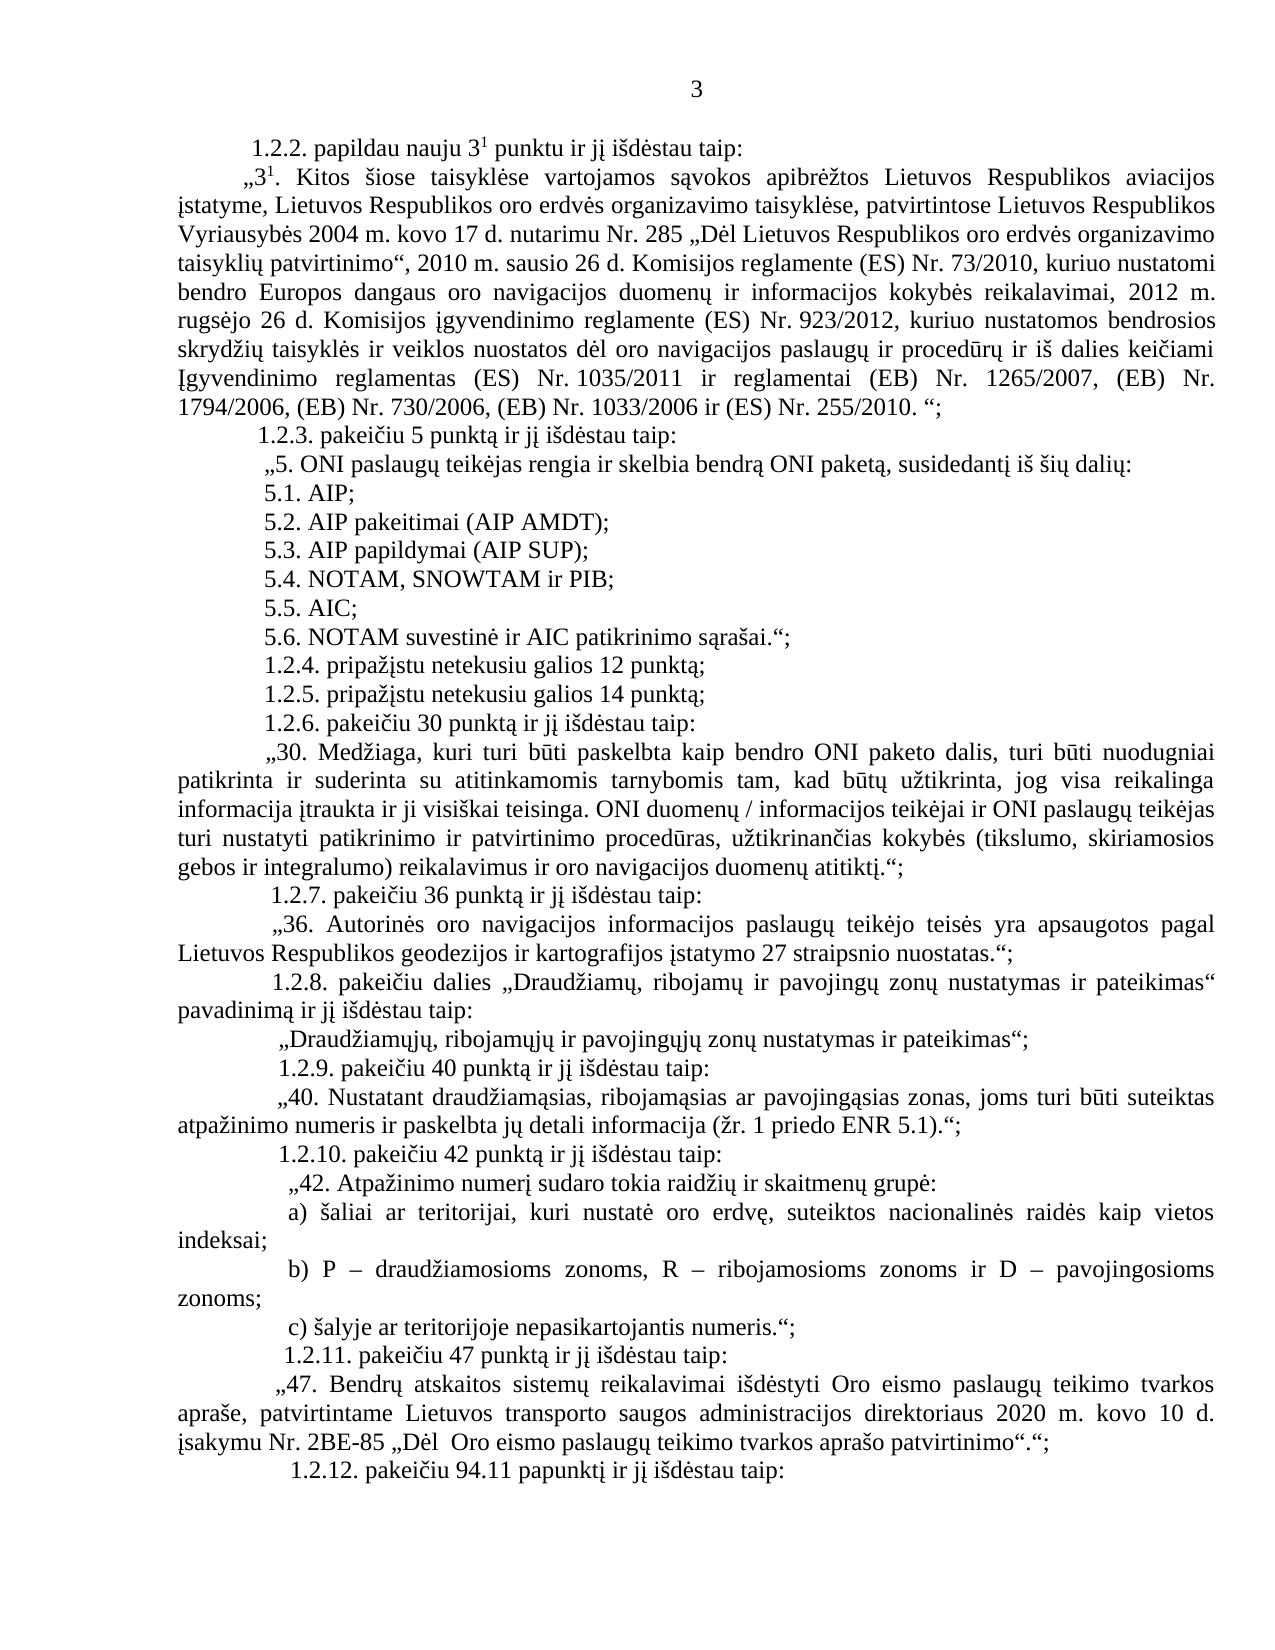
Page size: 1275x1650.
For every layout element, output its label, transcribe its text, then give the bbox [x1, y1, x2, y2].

text 1.2.6. pakeičiu 30 punktą ir jį išdėstau taip: [177, 708, 1216, 737]
text „42. Atpažinimo numerį sudaro tokia raidžių ir skaitmenų grupė: [177, 1168, 1216, 1197]
text 5.6. NOTAM suvestinė ir AIC patikrinimo sąrašai.“; [177, 622, 1216, 650]
text „47. Bendrų atskaitos sistemų reikalavimai išdėstyti Oro eismo paslaugų teikimo tvarkos apraše, patvirtintame Lietuvos transporto saugos administracijos direktoriaus 2020 m. kovo 10 d. įsakymu Nr. 2BE-85 „Dėl Oro eismo paslaugų teikimo tvarkos aprašo patvirtinimo“.“; [177, 1369, 1216, 1455]
text „40. Nustatant draudžiamąsias, ribojamąsias ar pavojingąsias zonas, joms turi būti suteiktas atpažinimo numeris ir paskelbta jų detali informacija (žr. 1 priedo ENR 5.1).“; [177, 1082, 1216, 1139]
text 1.2.8. pakeičiu dalies „Draudžiamų, ribojamų ir pavojingų zonų nustatymas ir pateikimas“ pavadinimą ir jį išdėstau taip: [177, 967, 1216, 1024]
text 5.4. NOTAM, SNOWTAM ir PIB; [177, 564, 1216, 593]
text b) P – draudžiamosioms zonoms, R – ribojamosioms zonoms ir D – pavojingosioms zonoms; [177, 1254, 1216, 1312]
text 5.2. AIP pakeitimai (AIP AMDT); [177, 507, 1216, 535]
text „36. Autorinės oro navigacijos informacijos paslaugų teikėjo teisės yra apsaugotos pagal Lietuvos Respublikos geodezijos ir kartografijos įstatymo 27 straipsnio nuostatas.“; [177, 909, 1216, 967]
text 1.2.7. pakeičiu 36 punktą ir jį išdėstau taip: [177, 880, 1216, 909]
text a) šaliai ar teritorijai, kuri nustatė oro erdvę, suteiktos nacionalinės raidės kaip vietos indeksai; [177, 1197, 1216, 1254]
text 1.2.4. pripažįstu netekusiu galios 12 punktą; [177, 650, 1216, 679]
text 1.2.10. pakeičiu 42 punktą ir jį išdėstau taip: [177, 1139, 1216, 1168]
text c) šalyje ar teritorijoje nepasikartojantis numeris.“; [177, 1312, 1216, 1340]
text 1.2.11. pakeičiu 47 punktą ir jį išdėstau taip: [177, 1340, 1216, 1369]
text „31. Kitos šiose taisyklėse vartojamos sąvokos apibrėžtos Lietuvos Respublikos aviacijos įstatyme, Lietuvos Respublikos oro erdvės organizavimo taisyklėse, patvirtintose Lietuvos Respublikos Vyriausybės 2004 m. kovo 17 d. nutarimu Nr. 285 „Dėl Lietuvos Respublikos oro erdvės organizavimo taisyklių patvirtinimo“, 2010 m. sausio 26 d. Komisijos reglamente (ES) Nr. 73/2010, kuriuo nustatomi bendro Europos dangaus oro navigacijos duomenų ir informacijos kokybės reikalavimai, 2012 m. rugsėjo 26 d. Komisijos įgyvendinimo reglamente (ES) Nr. 923/2012, kuriuo nustatomos bendrosios skrydžių taisyklės ir veiklos nuostatos dėl oro navigacijos paslaugų ir procedūrų ir iš dalies keičiami Įgyvendinimo reglamentas (ES) Nr. 1035/2011 ir reglamentai (EB) Nr. 1265/2007, (EB) Nr. 1794/2006, (EB) Nr. 730/2006, (EB) Nr. 1033/2006 ir (ES) Nr. 255/2010. “; [177, 162, 1216, 420]
text 1.2.12. pakeičiu 94.11 papunktį ir jį išdėstau taip: [177, 1455, 1216, 1484]
text 1.2.5. pripažįstu netekusiu galios 14 punktą; [177, 679, 1216, 708]
text 5.5. AIC; [177, 593, 1216, 622]
text 1.2.9. pakeičiu 40 punktą ir jį išdėstau taip: [177, 1053, 1216, 1082]
text 1.2.2. papildau nauju 31 punktu ir jį išdėstau taip: [177, 133, 1216, 162]
text 5.1. AIP; [177, 478, 1216, 507]
text 1.2.3. pakeičiu 5 punktą ir jį išdėstau taip: [177, 420, 1216, 449]
text „30. Medžiaga, kuri turi būti paskelbta kaip bendro ONI paketo dalis, turi būti nuodugniai patikrinta ir suderinta su atitinkamomis tarnybomis tam, kad būtų užtikrinta, jog visa reikalinga informacija įtraukta ir ji visiškai teisinga. ONI duomenų / informacijos teikėjai ir ONI paslaugų teikėjas turi nustatyti patikrinimo ir patvirtinimo procedūras, užtikrinančias kokybės (tikslumo, skiriamosios gebos ir integralumo) reikalavimus ir oro navigacijos duomenų atitiktį.“; [177, 737, 1216, 880]
text „Draudžiamųjų, ribojamųjų ir pavojingųjų zonų nustatymas ir pateikimas“; [252, 1024, 1216, 1053]
text 5.3. AIP papildymai (AIP SUP); [177, 535, 1216, 564]
text „5. ONI paslaugų teikėjas rengia ir skelbia bendrą ONI paketą, susidedantį iš šių dalių: [177, 449, 1216, 478]
